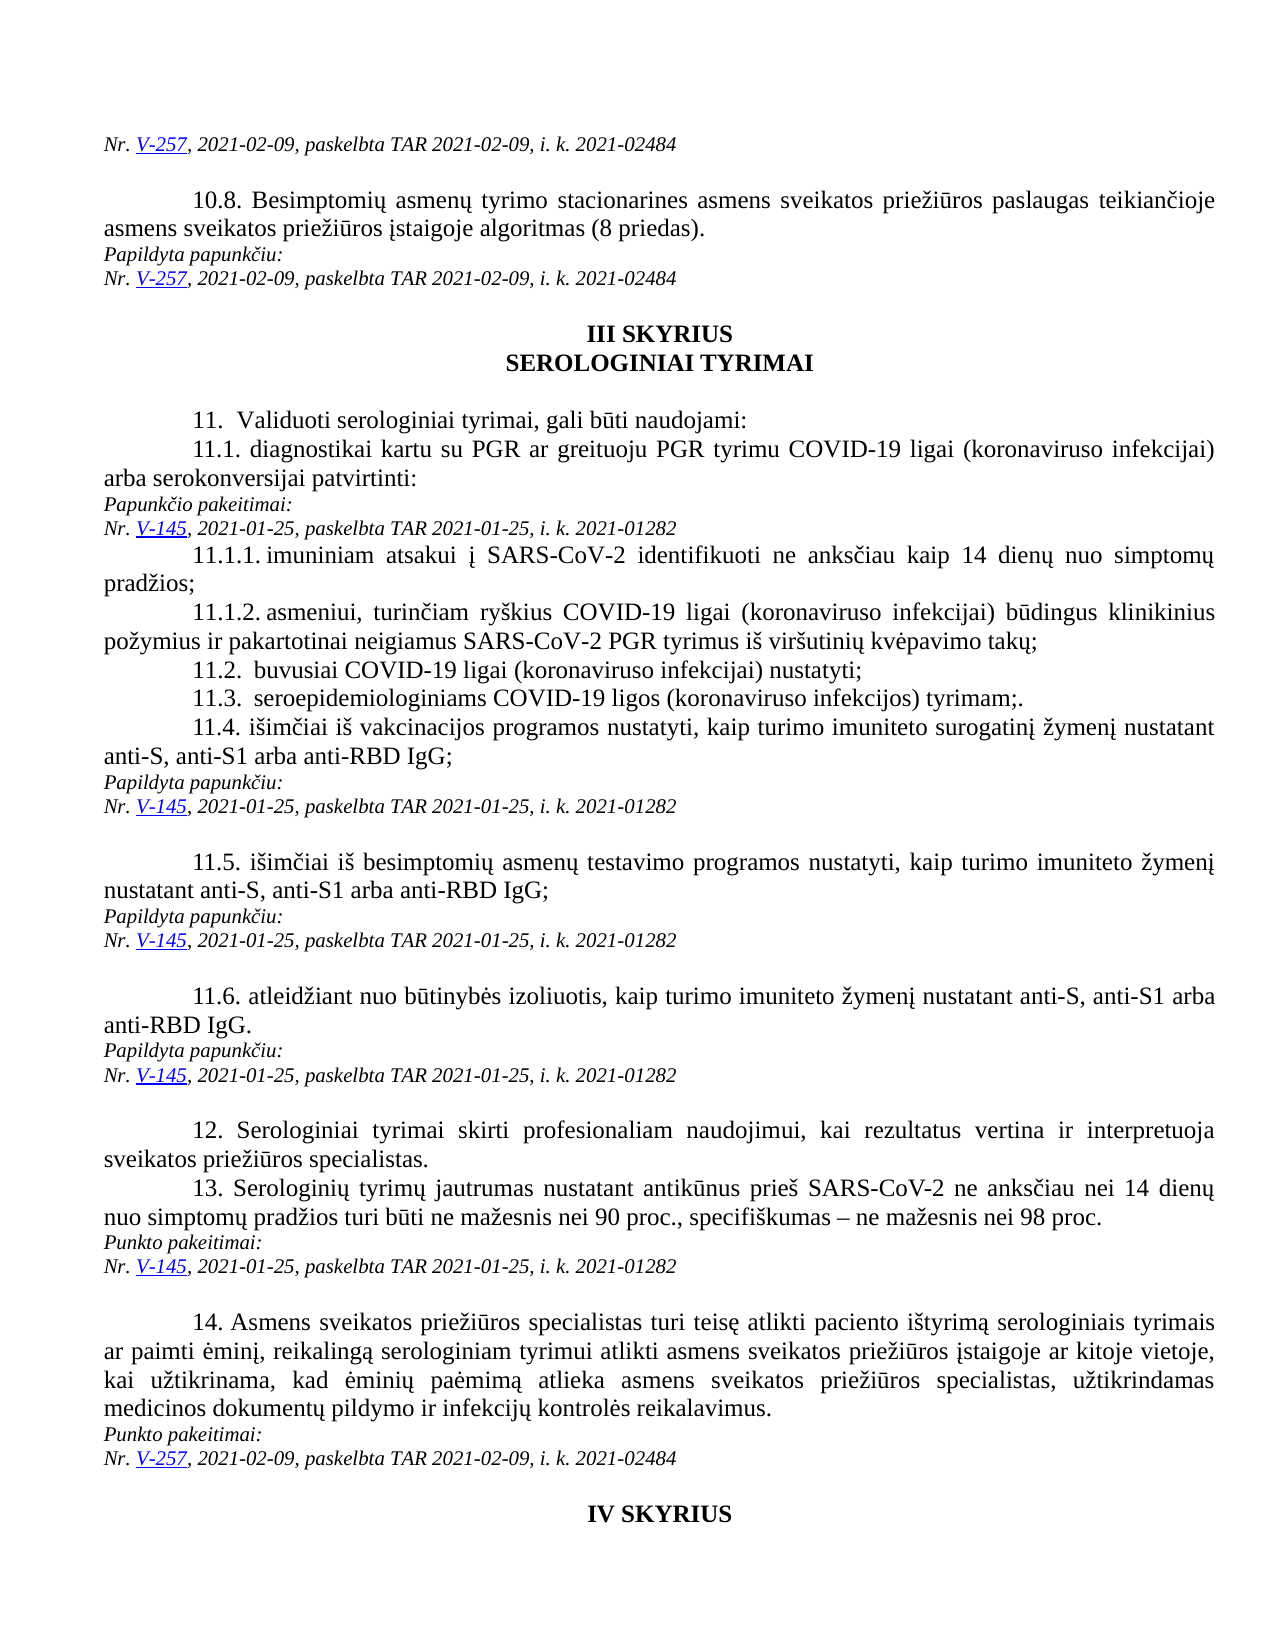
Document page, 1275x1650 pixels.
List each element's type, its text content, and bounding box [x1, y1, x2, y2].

text Nr. V-145, 2021-01-25, paskelbta TAR 2021-01-25, i. k. 2021-01282 [103, 794, 1216, 818]
text 11.5. išimčiai iš besimptomių asmenų testavimo programos nustatyti, kaip turimo imuniteto žymenį nustatant anti-S, anti-S1 arba anti-RBD IgG; [103, 847, 1216, 904]
text Papunkčio pakeitimai: [103, 492, 1216, 516]
text Punkto pakeitimai: [103, 1230, 1216, 1254]
text 11.2. buvusiai COVID-19 ligai (koronaviruso infekcijai) nustatyti; [103, 655, 1216, 683]
text Punkto pakeitimai: [103, 1422, 1216, 1446]
text Nr. V-257, 2021-02-09, paskelbta TAR 2021-02-09, i. k. 2021-02484 [103, 1446, 1216, 1470]
text IV SKYRIUS [103, 1499, 1216, 1528]
text SEROLOGINIAI TYRIMAI [103, 348, 1216, 377]
text Papildyta papunkčiu: [103, 1038, 1216, 1062]
text Nr. V-257, 2021-02-09, paskelbta TAR 2021-02-09, i. k. 2021-02484 [103, 132, 1216, 156]
text Papildyta papunkčiu: [103, 242, 1216, 266]
text 14. Asmens sveikatos priežiūros specialistas turi teisę atlikti paciento ištyrimą serologiniais tyrimais ar paimti ėminį, reikalingą serologiniam tyrimui atlikti asmens sveikatos priežiūros įstaigoje ar kitoje vietoje, kai užtikrinama, kad ėminių paėmimą atlieka asmens sveikatos priežiūros specialistas, užtikrindamas medicinos dokumentų pildymo ir infekcijų kontrolės reikalavimus. [103, 1307, 1216, 1422]
text 11.1. diagnostikai kartu su PGR ar greituoju PGR tyrimu COVID-19 ligai (koronaviruso infekcijai) arba serokonversijai patvirtinti: [103, 434, 1216, 492]
text 10.8. Besimptomių asmenų tyrimo stacionarines asmens sveikatos priežiūros paslaugas teikiančioje asmens sveikatos priežiūros įstaigoje algoritmas (8 priedas). [103, 185, 1216, 242]
text 11. Validuoti serologiniai tyrimai, gali būti naudojami: [103, 405, 1216, 434]
text Nr. V-145, 2021-01-25, paskelbta TAR 2021-01-25, i. k. 2021-01282 [103, 1254, 1216, 1278]
text Papildyta papunkčiu: [103, 904, 1216, 928]
text Nr. V-257, 2021-02-09, paskelbta TAR 2021-02-09, i. k. 2021-02484 [103, 266, 1216, 290]
text 12. Serologiniai tyrimai skirti profesionaliam naudojimui, kai rezultatus vertina ir interpretuoja sveikatos priežiūros specialistas. [103, 1115, 1216, 1173]
text 11.1.1. imuniniam atsakui į SARS-CoV-2 identifikuoti ne anksčiau kaip 14 dienų nuo simptomų pradžios; [103, 540, 1216, 597]
text 11.6. atleidžiant nuo būtinybės izoliuotis, kaip turimo imuniteto žymenį nustatant anti-S, anti-S1 arba anti-RBD IgG. [103, 981, 1216, 1038]
text 11.4. išimčiai iš vakcinacijos programos nustatyti, kaip turimo imuniteto surogatinį žymenį nustatant anti-S, anti-S1 arba anti-RBD IgG; [103, 712, 1216, 770]
text Nr. V-145, 2021-01-25, paskelbta TAR 2021-01-25, i. k. 2021-01282 [103, 1062, 1216, 1087]
text 11.3. seroepidemiologiniams COVID-19 ligos (koronaviruso infekcijos) tyrimam;. [103, 683, 1216, 712]
text Papildyta papunkčiu: [103, 770, 1216, 794]
text 13. Serologinių tyrimų jautrumas nustatant antikūnus prieš SARS-CoV-2 ne anksčiau nei 14 dienų nuo simptomų pradžios turi būti ne mažesnis nei 90 proc., specifiškumas – ne mažesnis nei 98 proc. [103, 1173, 1216, 1230]
text Nr. V-145, 2021-01-25, paskelbta TAR 2021-01-25, i. k. 2021-01282 [103, 516, 1216, 540]
text Nr. V-145, 2021-01-25, paskelbta TAR 2021-01-25, i. k. 2021-01282 [103, 928, 1216, 952]
text III SKYRIUS [103, 319, 1216, 348]
text 11.1.2. asmeniui, turinčiam ryškius COVID-19 ligai (koronaviruso infekcijai) būdingus klinikinius požymius ir pakartotinai neigiamus SARS-CoV-2 PGR tyrimus iš viršutinių kvėpavimo takų; [103, 597, 1216, 655]
